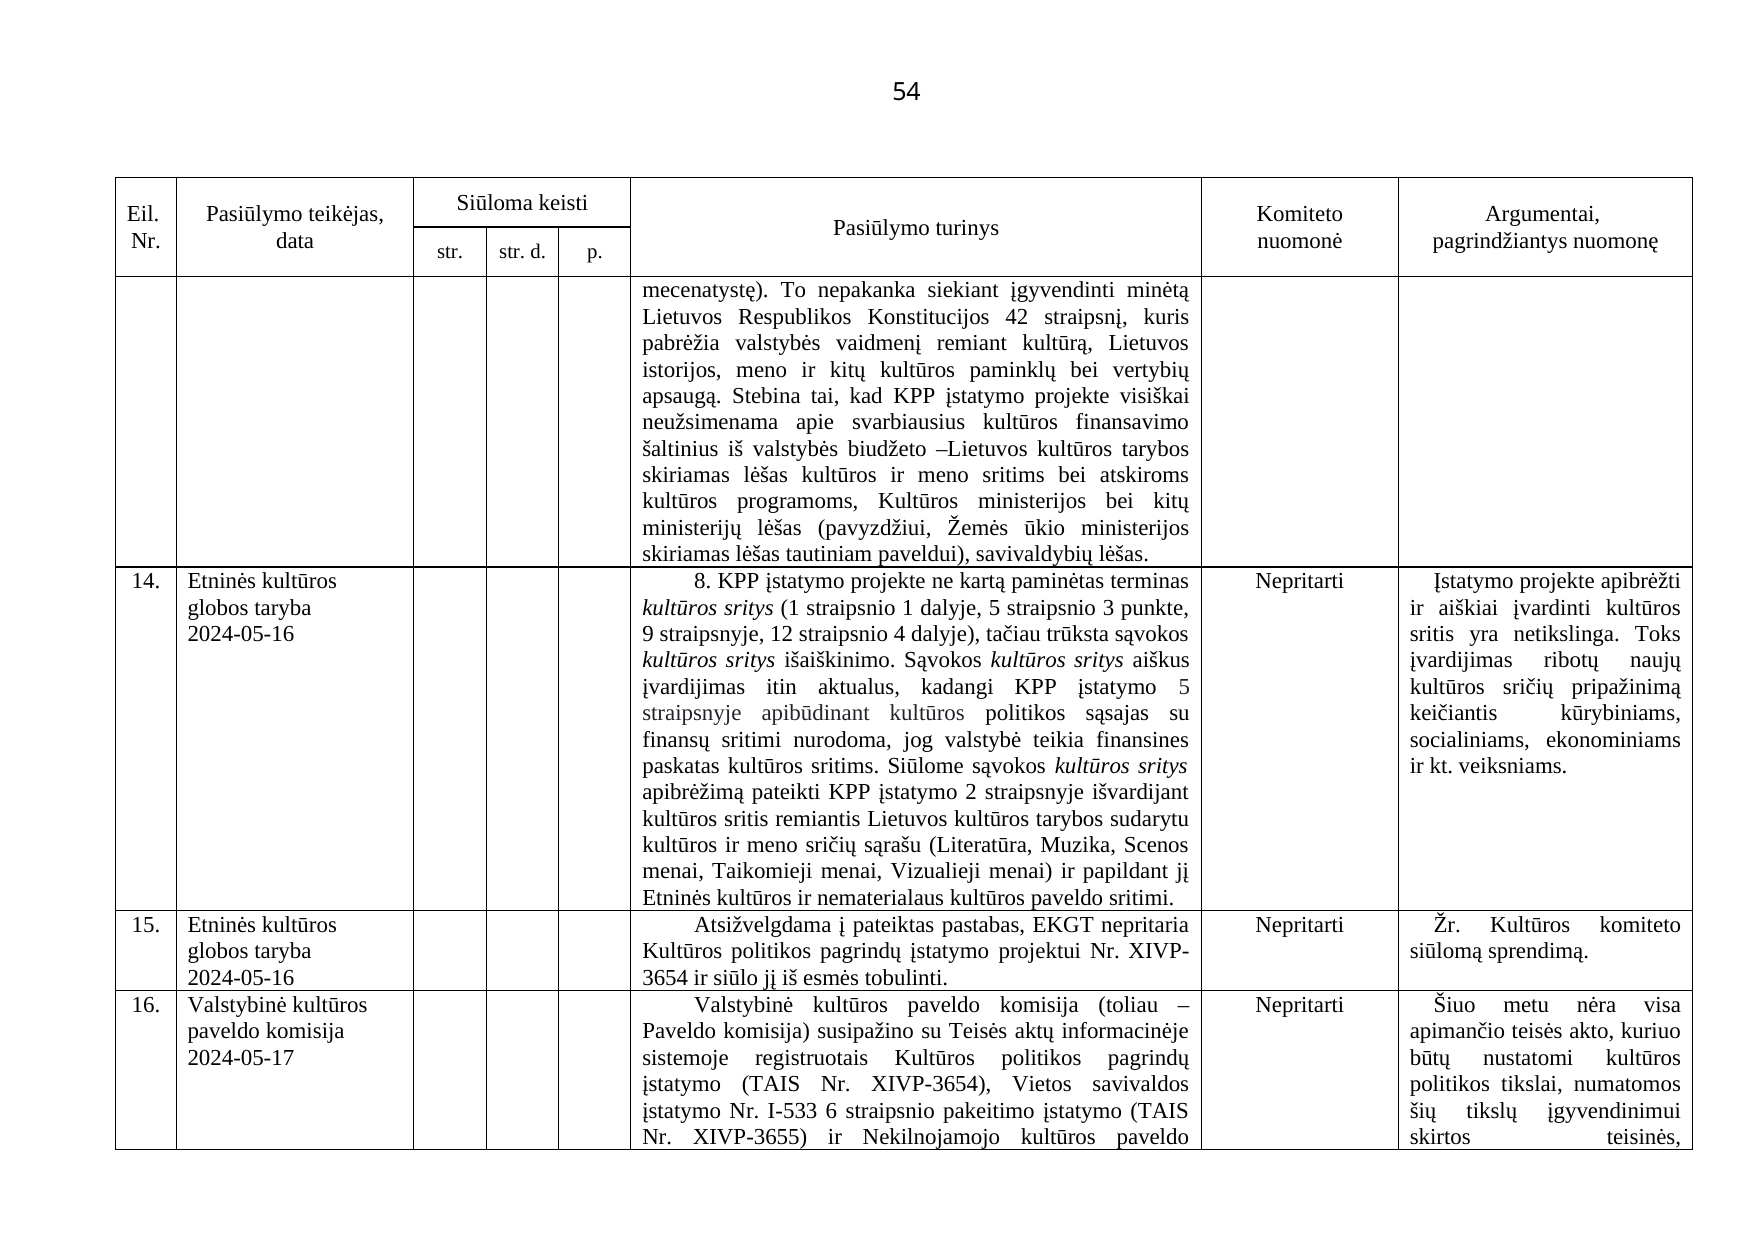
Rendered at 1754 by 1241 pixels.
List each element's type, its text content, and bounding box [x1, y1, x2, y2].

table_cell Nepritarti [1202, 991, 1398, 1149]
table_header [1693, 177, 1698, 226]
table_cell [1202, 277, 1398, 566]
table_cell [1693, 990, 1698, 1149]
table_cell [487, 991, 558, 1149]
table_cell [116, 277, 176, 566]
table_cell Etninės kultūros globos taryba 2024-05-16 [177, 911, 413, 990]
table_cell 15. [116, 911, 176, 990]
table_header Eil. Nr. [116, 178, 176, 276]
table_cell Valstybinė kultūros paveldo komisija 2024-05-17 [177, 991, 413, 1149]
table_cell [559, 568, 630, 910]
table_cell [1693, 226, 1698, 276]
table_cell Nepritarti [1202, 911, 1398, 990]
table_cell Šiuo metu nėra visa apimančio teisės akto, kuriuo būtų nustatomi kultūros politikos tikslai, numatomos šių tikslų įgyvendinimui skirtos teisinės, [1399, 991, 1692, 1149]
table_cell Atsižvelgdama į pateiktas pastabas, EKGT nepritaria Kultūros politikos pagrindų įstatymo projektui Nr. XIVP-3654 ir siūlo jį iš esmės tobulinti. [631, 911, 1201, 990]
table_cell str. d. [487, 228, 558, 276]
table_header Argumentai, pagrindžiantys nuomonę [1399, 178, 1692, 276]
table_cell [414, 568, 486, 910]
table_cell 8. KPP įstatymo projekte ne kartą paminėtas terminas kultūros sritys (1 straipsnio 1 dalyje, 5 straipsnio 3 punkte, 9 straipsnyje, 12 straipsnio 4 dalyje), tačiau trūksta sąvokos kultūros sritys išaiškinimo. Sąvokos kultūros sritys aiškus įvardijimas itin aktualus, kadangi KPP įstatymo 5 straipsnyje apibūdinant kultūros politikos sąsajas su finansų sritimi nurodoma, jog valstybė teikia finansines paskatas kultūros sritims. Siūlome sąvokos kultūros sritys apibrėžimą pateikti KPP įstatymo 2 straipsnyje išvardijant kultūros sritis remiantis Lietuvos kultūros tarybos sudarytu kultūros ir meno sričių sąrašu (Literatūra, Muzika, Scenos menai, Taikomieji menai, Vizualieji menai) ir papildant jį Etninės kultūros ir nematerialaus kultūros paveldo sritimi. [631, 568, 1201, 910]
table_cell [177, 277, 413, 566]
table_cell [559, 911, 630, 990]
table_cell [487, 277, 558, 566]
table_cell [1693, 276, 1698, 566]
table_cell [414, 277, 486, 566]
table_cell [414, 911, 486, 990]
table_cell [559, 277, 630, 566]
table_cell 16. [116, 991, 176, 1149]
table_cell mecenatystę). To nepakanka siekiant įgyvendinti minėtą Lietuvos Respublikos Konstitucijos 42 straipsnį, kuris pabrėžia valstybės vaidmenį remiant kultūrą, Lietuvos istorijos, meno ir kitų kultūros paminklų bei vertybių apsaugą. Stebina tai, kad KPP įstatymo projekte visiškai neužsimenama apie svarbiausius kultūros finansavimo šaltinius iš valstybės biudžeto –Lietuvos kultūros tarybos skiriamas lėšas kultūros ir meno sritims bei atskiroms kultūros programoms, Kultūros ministerijos bei kitų ministerijų lėšas (pavyzdžiui, Žemės ūkio ministerijos skiriamas lėšas tautiniam paveldui), savivaldybių lėšas. [631, 277, 1201, 566]
table_header Pasiūlymo turinys [631, 178, 1201, 276]
table_cell Etninės kultūros globos taryba 2024-05-16 [177, 568, 413, 910]
table_cell [1399, 277, 1692, 566]
table_cell [1693, 910, 1698, 990]
table_header Siūloma keisti [414, 178, 630, 226]
table_cell 14. [116, 568, 176, 910]
table_cell [1693, 566, 1698, 910]
table_cell Žr. Kultūros komiteto siūlomą sprendimą. [1399, 911, 1692, 990]
table_cell [487, 568, 558, 910]
table_cell Nepritarti [1202, 568, 1398, 910]
table_cell Valstybinė kultūros paveldo komisija (toliau – Paveldo komisija) susipažino su Teisės aktų informacinėje sistemoje registruotais Kultūros politikos pagrindų įstatymo (TAIS Nr. XIVP-3654), Vietos savivaldos įstatymo Nr. I-533 6 straipsnio pakeitimo įstatymo (TAIS Nr. XIVP-3655) ir Nekilnojamojo kultūros paveldo [631, 991, 1201, 1149]
table_cell Įstatymo projekte apibrėžti ir aiškiai įvardinti kultūros sritis yra netikslinga. Toks įvardijimas ribotų naujų kultūros sričių pripažinimą keičiantis kūrybiniams, socialiniams, ekonominiams ir kt. veiksniams. [1399, 568, 1692, 910]
table_cell str. [414, 228, 486, 276]
table_cell p. [559, 228, 630, 276]
table_header Pasiūlymo teikėjas, data [177, 178, 413, 276]
table_cell [559, 991, 630, 1149]
table_cell [414, 991, 486, 1149]
table_header Komiteto nuomonė [1202, 178, 1398, 276]
table_cell [487, 911, 558, 990]
